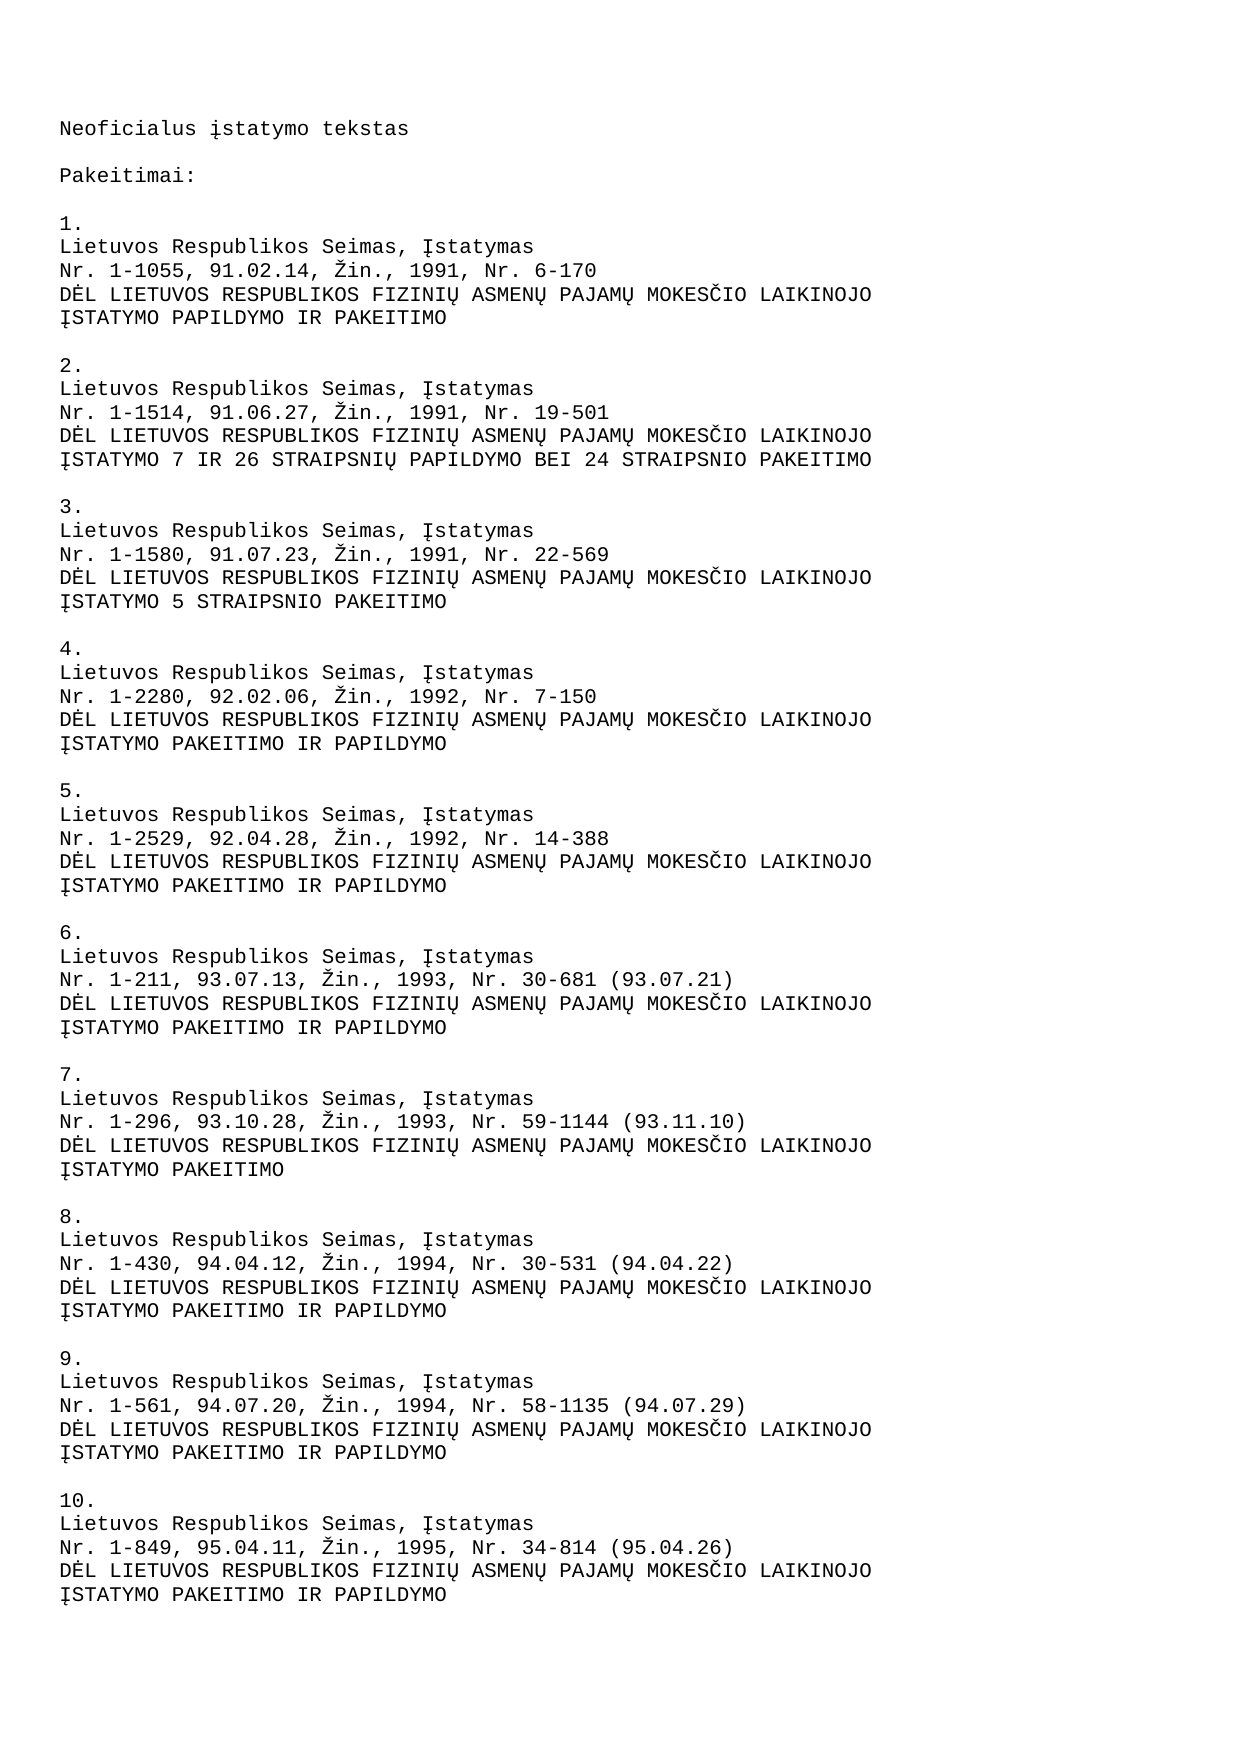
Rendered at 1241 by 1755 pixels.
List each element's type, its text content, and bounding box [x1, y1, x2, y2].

text ĮSTATYMO PAKEITIMO IR PAPILDYMO [59, 1300, 1122, 1324]
text 8. [59, 1206, 1122, 1229]
text DĖL LIETUVOS RESPUBLIKOS FIZINIŲ ASMENŲ PAJAMŲ MOKESČIO LAIKINOJO [59, 1135, 1122, 1158]
text 4. [59, 638, 1122, 662]
text Neoficialus įstatymo tekstas [59, 118, 1122, 142]
text Lietuvos Respublikos Seimas, Įstatymas [59, 1088, 1122, 1111]
text DĖL LIETUVOS RESPUBLIKOS FIZINIŲ ASMENŲ PAJAMŲ MOKESČIO LAIKINOJO [59, 426, 1122, 449]
text 1. [59, 213, 1122, 236]
text Nr. 1-211, 93.07.13, Žin., 1993, Nr. 30-681 (93.07.21) [59, 969, 1122, 993]
text Lietuvos Respublikos Seimas, Įstatymas [59, 1371, 1122, 1395]
text 5. [59, 780, 1122, 804]
text Nr. 1-2529, 92.04.28, Žin., 1992, Nr. 14-388 [59, 827, 1122, 851]
text Nr. 1-561, 94.07.20, Žin., 1994, Nr. 58-1135 (94.07.29) [59, 1395, 1122, 1419]
text Nr. 1-849, 95.04.11, Žin., 1995, Nr. 34-814 (95.04.26) [59, 1537, 1122, 1561]
text Nr. 1-296, 93.10.28, Žin., 1993, Nr. 59-1144 (93.11.10) [59, 1111, 1122, 1135]
text ĮSTATYMO 7 IR 26 STRAIPSNIŲ PAPILDYMO BEI 24 STRAIPSNIO PAKEITIMO [59, 449, 1122, 473]
text ĮSTATYMO PAKEITIMO [59, 1158, 1122, 1182]
text ĮSTATYMO PAKEITIMO IR PAPILDYMO [59, 733, 1122, 757]
text DĖL LIETUVOS RESPUBLIKOS FIZINIŲ ASMENŲ PAJAMŲ MOKESČIO LAIKINOJO [59, 993, 1122, 1017]
text Lietuvos Respublikos Seimas, Įstatymas [59, 804, 1122, 827]
text 3. [59, 496, 1122, 520]
text Nr. 1-1055, 91.02.14, Žin., 1991, Nr. 6-170 [59, 260, 1122, 284]
text Lietuvos Respublikos Seimas, Įstatymas [59, 1229, 1122, 1253]
text DĖL LIETUVOS RESPUBLIKOS FIZINIŲ ASMENŲ PAJAMŲ MOKESČIO LAIKINOJO [59, 851, 1122, 875]
text 6. [59, 922, 1122, 946]
text Lietuvos Respublikos Seimas, Įstatymas [59, 946, 1122, 969]
text DĖL LIETUVOS RESPUBLIKOS FIZINIŲ ASMENŲ PAJAMŲ MOKESČIO LAIKINOJO [59, 567, 1122, 591]
text Lietuvos Respublikos Seimas, Įstatymas [59, 520, 1122, 544]
text Nr. 1-1514, 91.06.27, Žin., 1991, Nr. 19-501 [59, 402, 1122, 426]
text Lietuvos Respublikos Seimas, Įstatymas [59, 236, 1122, 260]
text ĮSTATYMO PAKEITIMO IR PAPILDYMO [59, 1442, 1122, 1466]
text 10. [59, 1489, 1122, 1513]
text DĖL LIETUVOS RESPUBLIKOS FIZINIŲ ASMENŲ PAJAMŲ MOKESČIO LAIKINOJO [59, 1561, 1122, 1584]
text ĮSTATYMO PAPILDYMO IR PAKEITIMO [59, 307, 1122, 331]
text DĖL LIETUVOS RESPUBLIKOS FIZINIŲ ASMENŲ PAJAMŲ MOKESČIO LAIKINOJO [59, 284, 1122, 307]
text ĮSTATYMO PAKEITIMO IR PAPILDYMO [59, 875, 1122, 898]
text Nr. 1-2280, 92.02.06, Žin., 1992, Nr. 7-150 [59, 686, 1122, 709]
text 9. [59, 1348, 1122, 1371]
text Nr. 1-1580, 91.07.23, Žin., 1991, Nr. 22-569 [59, 544, 1122, 567]
text 2. [59, 354, 1122, 378]
text Lietuvos Respublikos Seimas, Įstatymas [59, 1513, 1122, 1537]
text ĮSTATYMO 5 STRAIPSNIO PAKEITIMO [59, 591, 1122, 615]
text DĖL LIETUVOS RESPUBLIKOS FIZINIŲ ASMENŲ PAJAMŲ MOKESČIO LAIKINOJO [59, 709, 1122, 733]
text DĖL LIETUVOS RESPUBLIKOS FIZINIŲ ASMENŲ PAJAMŲ MOKESČIO LAIKINOJO [59, 1277, 1122, 1300]
text Lietuvos Respublikos Seimas, Įstatymas [59, 378, 1122, 402]
text DĖL LIETUVOS RESPUBLIKOS FIZINIŲ ASMENŲ PAJAMŲ MOKESČIO LAIKINOJO [59, 1419, 1122, 1442]
text Nr. 1-430, 94.04.12, Žin., 1994, Nr. 30-531 (94.04.22) [59, 1253, 1122, 1277]
text ĮSTATYMO PAKEITIMO IR PAPILDYMO [59, 1017, 1122, 1040]
text Pakeitimai: [59, 165, 1122, 189]
text 7. [59, 1064, 1122, 1088]
text Lietuvos Respublikos Seimas, Įstatymas [59, 662, 1122, 686]
text ĮSTATYMO PAKEITIMO IR PAPILDYMO [59, 1584, 1122, 1608]
